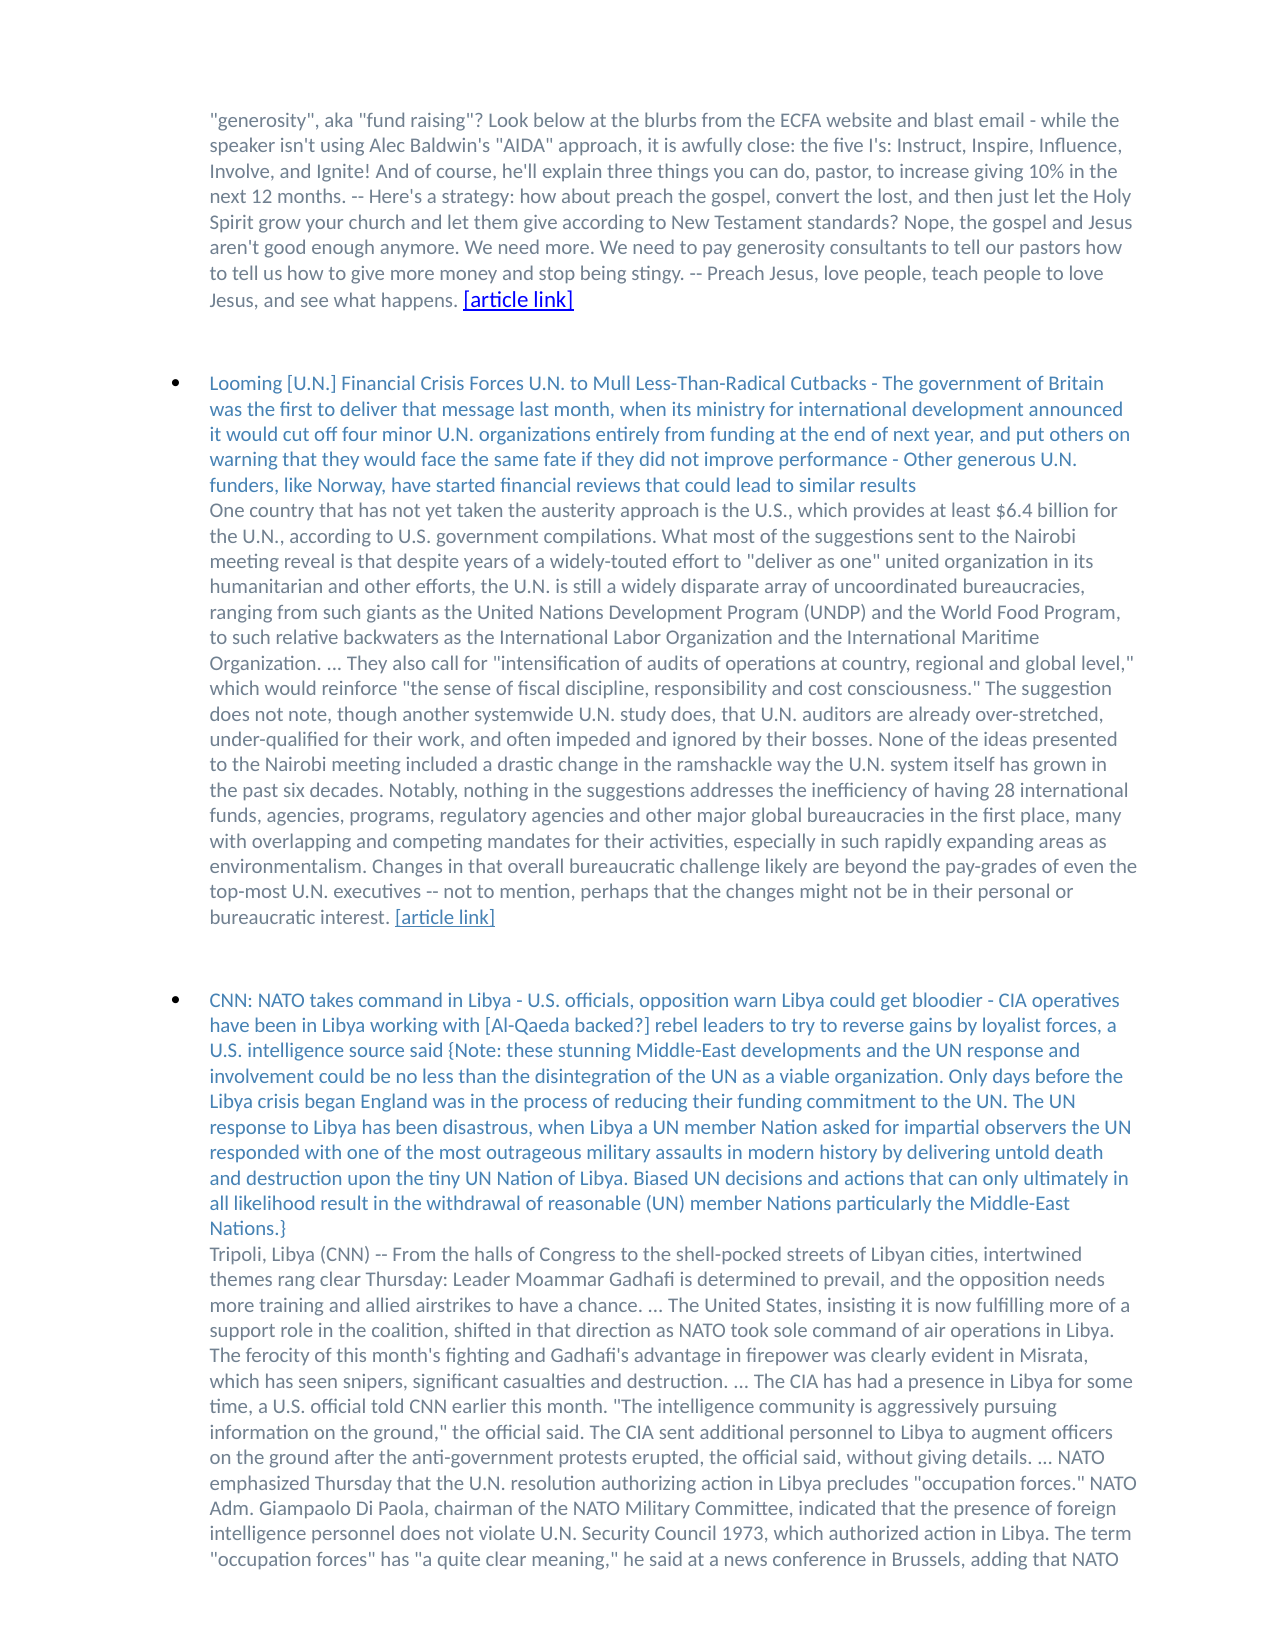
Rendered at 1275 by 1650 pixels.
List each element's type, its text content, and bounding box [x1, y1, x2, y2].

table_cell Bible Verse: Matthew 24:45-51 Who then is a faithful and wise servant, whom his Lord (Jesus) hath made ruler over His household [fellowship], to give them meat [sound doctrine Bible study] in due season? Blessed is that servant, whom his Lord when He cometh shall find so doing. {The complete Bible is available at ChristianFaithDownloads.com} Matthew 24:45-51 Who then is a faithful and wise servant, whom his Lord (Jesus) hath made ruler over His household, to give them meat [sound doctrine Bible study] in due season? Blessed is that servant, whom his Lord when He cometh shall find so doing. Verily I say unto you, That He shall make him [faithful servant] ruler over all His goods. But and if that evil servant shall say in his heart, My Lord delayeth His coming; And shall begin to smite his fellowservants, and to eat and drink with the drunken; The Lord of that servant shall come in a day when he looketh not for Him, and in an hour that he is not aware of, And shall cut him asunder, and appoint him his portion with the hypocrites: there shall be weeping and gnashing of teeth. -- Matthew 13:41-43 The Son of Man (Jesus) shall send forth His [Holy] Angels, and they shall gather out of His Kingdom all things that offend, and them which do iniquity; And shall cast them into a furnace of fire: there shall be wailing and gnashing of teeth. Then shall the righteous shine forth as the sun in the Kingdom of their Father. Who hath [Spiritual] ears to hear, let him hear. -- Holy Bible [article link] The New Testament concept of Fellowship financial openness and accountability -- "John 15:14-16 Ye are My friends, if ye do whatsoever I (Jesus) command you. **Henceforth I call you not servants (lit. slaves); for the servant (slave) knoweth not what his Lord doeth: ***but I have called you friends (lit. brotherly love); for all things that I have heard of My Father I have made known [openness] unto you. ... that [with brotherly love and openness] whatsoever ye shall ask [i.e. Moses in the Tabernacle (Tent) of the Congregation speaking to God - Numbers 7:89] of the Father in My name, He may give it you." John 15:11-27 These things have I (Jesus) spoken unto you, that My joy might remain in you, and that your joy might be full. This is My Commandment, That ye love one another, as I have loved you. Greater love hath no man than this, that a man lay down his life for his friends. Ye are my friends, *if ye do whatsoever I command you. Henceforth I call you not servants; for the servant knoweth not what his Lord doeth: but I have called you friends; for all things that I have heard of my Father I have made known unto you. Ye have not chosen Me, but ***I have chosen you, and ordained you, that ye should go and bring forth fruit, and that your fruit should remain: that [with brotherly love and openness] whatsoever ye shall ask [i.e. Moses in the Tabernacle (Tent) of the Congregation speaking to God - Numbers 7:89] of the Father in My name, He may give it you. These things I command you, that ye love one another. If the world hate you, ye know that it hated Me before it hated you. If ye were of the world, the world would love his own: but because ye are not of the world, but I have chosen you out of the world, therefore the world hateth you. Remember the word that I said unto you, The servant is not greater than his Lord. If they have persecuted Me, they will also persecute you; if they have kept My saying, they will keep yours also. But all these things will they do unto you for My name's sake, because they know not Him (Father) that sent Me (Jesus). If I had not come and spoken unto them, they had not had sin: but now they have no cloke [covering] for their sin. He that hateth Me hateth My Father also. If I had not done among them the works which none other man did, they had not had sin [of open rebellion]: but now have they both seen and hated both Me and My Father. But this cometh to pass, that the Word might be fulfilled that is written in their law, They [sinners] hated Me without a cause. But when the Comforter (Holy Spirit) is come [Pentecost], whom I will send unto you from the Father, even the Spirit of Truth, which proceedeth from the Father, He (Holy Spirit) shall testify of Me (Jesus): And ye (Apostles) also shall bear witness, because ye have been with Me from the beginning. [article link] The Old Testament concept of Congregation financial openness and accountability - Moses publically reported the gifting, finances and tithes given and offered to his congregation --"Numbers 7:89 **And [after public openness and accountability] when Moses was gone into the Tabernacle [Tent] of the Congregation to speak with Him [God], then he heard the voice of One speaking unto him from off the mercy seat that was upon the Ark of Testimony, from between the two cherubims: and he spake unto Him." Example: Numbers 7:10-89 And the princes offered for dedicating of the altar in the day that it was anointed, even the princes offered their offering before the altar. And the LORD said unto Moses, They shall offer their offering, each prince on his day, for the dedicating of the altar. And he that offered his offering the first day was Nahshon the son of Amminadab, of the tribe of Judah: And his offering was one silver charger [a serving tray], the weight thereof was an hundred and thirty shekels, one silver bowl of seventy shekels, after the shekel of the sanctuary; both of them were full of fine flour mingled with oil for a meat offering: One spoon of ten shekels of gold, full of incense: One young bullock, one ram, one lamb of the first year, for a burnt offering: One kid of the goats for a sin offering: And for a sacrifice of peace offerings, two oxen, five rams, five he goats, five lambs of the first year: this was the offering of Nahshon the son of Amminadab. On the second day Nethaneel the son of Zuar, prince of Issachar, did offer: He offered for his offering one silver charger [a serving tray], the weight whereof was an hundred and thirty shekels, one silver bowl of seventy shekels, after the shekel of the sanctuary; both of them full of fine flour mingled with oil for a meat offering: One spoon of gold of ten shekels, full of incense: One young bullock, one ram, one lamb of the first year, for a burnt offering: One kid of the goats for a sin offering: And for a sacrifice of peace offerings, two oxen, five rams, five he goats, five lambs of the first year: this was the offering of Nethaneel the son of Zuar. On the third day ... And all the oxen for the sacrifice of the peace offerings were twenty and four bullocks, the rams sixty, the he goats sixty, the lambs of the first year sixty. This was the dedication of the altar, after that it was anointed. **And [after public openness and accountability] when Moses was gone into the Tabernacle [Tent] of the Congregation to speak with Him [God], then he heard the voice of One speaking unto him from off the mercy seat that was upon the Ark of Testimony, from between the two cherubims: and he spake unto Him. [article link] FBCJaxWatchDog: Evangelical Council of Financial Accountability (ECFA) Webinar - "Unleash a Generosity Surge at Your Church" - This webinar will encourage generosity in your church as we review the results from the State of the Plate and the View from the Pew surveys {Note: We as Christians can't do much about the level of greed, abuse and corruption at the U.N. but we can certainly still do something about it in our local Churches. If the Church is not 100% Transparent with their financial statements [readily assessable legal - tax documents] then don't donate or donate only a minimal amount. We all have to take part in reducing the greed and corruption within the current Christian Church system, it is at the point that if we don't take a stand against it we are becoming a part of the problem! - Also Note: the ECFA is seemingly a very unaccountable and suspect [red flag] organization itself. The ECFA though pretending to provide financial oversight for Churches and Ministries refuses to make their own financial statements publically available. Any Church or organization that is ECFA affiliated should be immediately removed from being considered a good, accountable, responsible, viable or safe place for our hard earned donations. - It's not too much to ask any Church or fellowship to display their financial [tax filings] documents and statements, in fact, it's a minimum that an honest and open Church or Ministry must do!} The same group that Senator Grassley is hoping will encourage churches to be more financially transparent and thus avoid federal legislation in the area of religious organization fund raising - is actually hosting a webinar to help churches squeeze more money out of their people. And their logo has a pastor's head overlay-ed on top of a pile of money. I'm sure Grassley is going to love that! It would have been better to have him with a fist full of cash in his hand! Who has ECFA hired for their webinar? Why none other than "bestselling generosity author" Brian Kluth, also described as "one of the world's leading authorities on charitable giving and generosity". Experts in generosity? Can't we just call it what it is: "fund raiser". We've had people for decades know how to "raise funds", but in the church that wouldn't go over well, so we call them "generosity consultants". Click here to see Brian Kluth's "Maximum Generosity" website where churches can buy his resources on how to get your people to be more generous. Can't be too much longer and we'll see informercials on this. If we have "generosity experts" marketing their wares to pastors, how long before the SBC seminaries start pumping out PhD's in "generosity"? Shouldn't every mega church have a PhD in "generosity", aka "fund raising"? Look below at the blurbs from the ECFA website and blast email - while the speaker isn't using Alec Baldwin's "AIDA" approach, it is awfully close: the five I's: Instruct, Inspire, Influence, Involve, and Ignite! And of course, he'll explain three things you can do, pastor, to increase giving 10% in the next 12 months. -- Here's a strategy: how about preach the gospel, convert the lost, and then just let the Holy Spirit grow your church and let them give according to New Testament standards? Nope, the gospel and Jesus aren't good enough anymore. We need more. We need to pay generosity consultants to tell our pastors how to tell us how to give more money and stop being stingy. -- Preach Jesus, love people, teach people to love Jesus, and see what happens. [article link] Looming [U.N.] Financial Crisis Forces U.N. to Mull Less-Than-Radical Cutbacks - The government of Britain was the first to deliver that message last month, when its ministry for international development announced it would cut off four minor U.N. organizations entirely from funding at the end of next year, and put others on warning that they would face the same fate if they did not improve performance - Other generous U.N. funders, like Norway, have started financial reviews that could lead to similar results One country that has not yet taken the austerity approach is the U.S., which provides at least $6.4 billion for the U.N., according to U.S. government compilations. What most of the suggestions sent to the Nairobi meeting reveal is that despite years of a widely-touted effort to "deliver as one" united organization in its humanitarian and other efforts, the U.N. is still a widely disparate array of uncoordinated bureaucracies, ranging from such giants as the United Nations Development Program (UNDP) and the World Food Program, to such relative backwaters as the International Labor Organization and the International Maritime Organization. ... They also call for "intensification of audits of operations at country, regional and global level," which would reinforce "the sense of fiscal discipline, responsibility and cost consciousness." The suggestion does not note, though another systemwide U.N. study does, that U.N. auditors are already over-stretched, under-qualified for their work, and often impeded and ignored by their bosses. None of the ideas presented to the Nairobi meeting included a drastic change in the ramshackle way the U.N. system itself has grown in the past six decades. Notably, nothing in the suggestions addresses the inefficiency of having 28 international funds, agencies, programs, regulatory agencies and other major global bureaucracies in the first place, many with overlapping and competing mandates for their activities, especially in such rapidly expanding areas as environmentalism. Changes in that overall bureaucratic challenge likely are beyond the pay-grades of even the top-most U.N. executives -- not to mention, perhaps that the changes might not be in their personal or bureaucratic interest. [article link] CNN: NATO takes command in Libya - U.S. officials, opposition warn Libya could get bloodier - CIA operatives have been in Libya working with [Al-Qaeda backed?] rebel leaders to try to reverse gains by loyalist forces, a U.S. intelligence source said {Note: these stunning Middle-East developments and the UN response and involvement could be no less than the disintegration of the UN as a viable organization. Only days before the Libya crisis began England was in the process of reducing their funding commitment to the UN. The UN response to Libya has been disastrous, when Libya a UN member Nation asked for impartial observers the UN responded with one of the most outrageous military assaults in modern history by delivering untold death and destruction upon the tiny UN Nation of Libya. Biased UN decisions and actions that can only ultimately in all likelihood result in the withdrawal of reasonable (UN) member Nations particularly the Middle-East Nations.} Tripoli, Libya (CNN) -- From the halls of Congress to the shell-pocked streets of Libyan cities, intertwined themes rang clear Thursday: Leader Moammar Gadhafi is determined to prevail, and the opposition needs more training and allied airstrikes to have a chance. ... The United States, insisting it is now fulfilling more of a support role in the coalition, shifted in that direction as NATO took sole command of air operations in Libya. The ferocity of this month's fighting and Gadhafi's advantage in firepower was clearly evident in Misrata, which has seen snipers, significant casualties and destruction. ... The CIA has had a presence in Libya for some time, a U.S. official told CNN earlier this month. "The intelligence community is aggressively pursuing information on the ground," the official said. The CIA sent additional personnel to Libya to augment officers on the ground after the anti-government protests erupted, the official said, without giving details. ... NATO emphasized Thursday that the U.N. resolution authorizing action in Libya precludes "occupation forces." NATO Adm. Giampaolo Di Paola, chairman of the NATO Military Committee, indicated that the presence of foreign intelligence personnel does not violate U.N. Security Council 1973, which authorized action in Libya. The term "occupation forces" has "a quite clear meaning," he said at a news conference in Brussels, adding that NATO receives and uses intelligence from allies and does not judge the sources. The NATO mission, called Operation Unified Protector, includes an arms embargo, a no-fly zone, and "actions to protect civilians and civilian centers," NATO said Thursday. It follows U.N. Security Council Resolution 1973, allowing member states to take all necessary measures -- "while excluding a foreign occupation force of any form" -- to protect civilians under the threat of attack in Libya. [article link] Heartlight.org: The Authority of Reality "Draw nigh to God, and He will draw nigh to you" (James 4:8) - from My Utmost for His Highest, by Oswald Chambers It is essential to give people a chance of acting on the truth of God. The responsibility must be left with the individual, you cannot act for him, it must be his own deliberate act, but the evangelical message ought always to lead a man to act. The paralysis of refusing to act leaves a man exactly where he was before; when once he acts, he is never the same. It is the foolishness of it that stands in the way of hundreds who have been convicted by the Spirit of God. Immediately I precipitate myself over into an act, that second I live; all the rest is existence. The moments when I truly live are the moments when I act with my whole will. Never allow a truth of God that is brought home to your soul to pass without acting on it, not necessarily physically, but in will. ... We have to go clean over on some word of our redeeming Lord and transact business with Him. His word "come" means "transact." "Come unto Me." The last thing we do is to come; but everyone who does come knows that that second the supernatural rush of the life of God invades him instantly. The dominating power of the world, the flesh and the devil is paralysed, not by your act, but because your act has linked you on to God and His redemptive power. Minister or Sinister? Pimppreacher via Apostasywatch: How to know when your Church has become a cult - Everything is about CONTROL - The main tools used to control members are INTIMIDATION and MANIPULATION - *The intimidation and manipulation are very subtle and disguised with a false sense of love and concern - It's all a strategic COURTSHIP RUNNING GAME The Cult [suspect Church] will have a team of people (we will call them the GAMERS) who are assigned to COURT you (THE PROSPECT) [for their gain - power, prestige, finances, etc]. The courtship begins with COMMUNICATION. Good communication starts with paying attention to what is said. The Gamer will ask strategic questions about the PROSPECT, their family and their life. Once they hear something they can identify with the prospect (YOU) they will begin telling the prospect how wonderful the church is (disclaimer: they will always say "we're not a perfect church, but we love God and our Pastor loves the people of God, we are a loving church"). -- The Gamer will tell a story about how they were so lost, broke down, and hurt BUT because of this ministry they were able to get their lives together and they don't know where they would be without this ministry (*not GOD, but the ministry) this will of course include many examples of how the Cult Pastor is very sincere and loving. This call will conclude with an invitation (FIRST DATE). This first date may be an invitation to come to the midweek service, a fellowship, or next Sunday's service and the prospect is told to ask for the Gamer as soon as they come through the door so the two of them can sit together. The members are moved by what they HEAR they are compelled to say YES TO THE FIRST DATE. ... PROPHET OR PROFIT? In treating the members as children they are taught to NEVER speak against the leader. If fact, any questioning of the ministry teachings, any criticism, any independent thinking is considered a form of rebellion. "Touch not my anointed and do my prophet no harm" I Chron. 16:22. There will be a strong emphasis on authority, unquestioning obedience and submission. Members become afraid to say anything, even if they know something is wrong because speaking against what they KNOW to be wrong is speaking against the "Pastor" and it's a SIN. They are convinced that if the Pastor is wrong - God will get him and when the "wrong' is continued they assume the Pastor was right. And if anyone is ever so bold to speak against the leader they are ostracized by the entire church. Yes, this "loving" church will turn their back on you. -- SiGNS TO LOOK FOR: 1. LOST OF IDIVIDUALITY. You are no longer a creative, independent thinking individual. Everyone must speak the SAME thing.say what the leader says at all times.any other opinion is going against God. 2. LOST OF RELATIONSHIP WITH OTHERS. Relationship with friends, relatives, and children - ANY NON-MEMBER is severed. - RELATIONSHIP IS BASED ON MEMBERSHIP 3. EXCESSIVE GIVING. Extreme pressure to give all you have. Several offerings, large sums, public announcement of your amount resulting in guilt and intimidation. 4. ISOLATION. Isolation from anything and anyone not directly affiliated with the church. 5. CONTROL OF TIME. 6. LOSS OF FREE WILL. Members cannot make any independent decisions concerning personal life. Cannot question leadership. Fbcjaxwatchdog: (Predatory Tithing) Ed Young's Tithing Sermon: Show Me the Money! - The video of Ed Young posted here on Sunday has gotten quite a bit of play around the blogosphere It has even moved over to YouTube - Christians and non-Christians alike are flabbergasted that a pastor from the pulpit is trying to get people to commit to give 10% of their income to his church through automatic withdrawal {Note: the Corporation Churches [501(c)3] need to own up to their public accountability and financial obligations in reporting and accounting for every single dime that they collect in offerings [so called tithes, offerings, gifts]. The Basic Christian Ministry is going to designate 2011 as a year of Church accountability [actually starting now!!] - No public disclosure of legal financial statements provided by the church and staff then no money provided by the congregation it's that simple!! - Also Note: The people that are blindly donating to demanding and offensive personalities are the very people that are enabling, perpetuating and furthering this very serious [*Predatory Tithing] problem within the Church. It's important that everyone within the congregation accept responsibility and withhold financial support from any Church or organization that is not 100% transparent with its organizational structure, affiliations or income disbursements.} (YouTube) He tells them they are cursed if they don't tithe. He wonders why they come to church if they don't bring the tithe, tells them to stay home or play golf, to quit wasting Ed's and God's time. He says to watch your wallet if you're sitting next to a non-tither. He brags that "blessings track him down" for his 29 years of faithfulness. He even declares multiple times that the blessings of the Christian life are "all about the money". Ed even says "Show me the money" - which I take to mean "show me your bank account and routing number". He says that if you don't tithe, your marriage, your job, your kids, will all suffer because you're under God's curse. I hope that someone in Ed's circle of friends - maybe John Cross, or maybe Ed's father - someone, will help Ed see that he is abusing his congregation. Comments: Anonymous said... 80% of Ed young's church membership need to leave the church now. Those people should choose a place to meet and have a great time in fellowship. choose a God fearing man as a teacher while giving him some living standards. No jet. And learn the truth of the [B]ible. Basic Christian: Note: Only informed responsible giving (tithing) is cheerful giving - Previous year 501c3 non-profit tax form filings should be open and publically available (in Church offices) and on the internet for anyone and everyone to look at and only then is a person capable of making an informed decision about personally donating to charitable 'Churches' and causes i.e. a Harvest Crusade type of event -- "2 Corinthians 9:7 Every man according as he purposeth [responsibly] in his heart, so let him give; not grudgingly, or of necessity: for God loveth a cheerful [responsible] giver." Only informed responsible giving (tithing) is cheerful giving! Not the ignorance is bliss, dutiful giving that the modern Church now wants us to participate in. -- "Ecclesiastes 7:12 For wisdom is a defense [refuge], and money [opportunity, power, influence, prestige] is a defense: but [more important than money] the excellency of [Biblical] knowledge [accurate, reliable Biblical doctrine] is, that wisdom giveth [eternal] life to them that have it." Donor Bill of Rights: PHILANTHROPY (Charitable Donations) is based on voluntary action for the common good - It is a tradition [and religious requirement] of giving and sharing that is primary to the quality of life - To assure that philanthropy merits the respect and trust of the general public, and that donors and prospective donors can have full confidence in the not-for-profit organizations and causes they are asked to support, we declare that all donors have these rights: I. To be informed of the organization's mission, of the way the organization intends to use donated resources, and of its capacity to use donations effectively for their intended purposes - II. To be informed of the identity of those serving on the organization's governing board, and to expect the board to exercise prudent judgment in its stewardship responsibilities - III. **To have access to the organization's most recent financial statements - IV. To be assured their gifts will be used for the purposes for which they were given I. To be informed of the organization's mission, of the way the organization intends to use donated resources, and of its capacity to use donations effectively for their intended purposes. II. To be informed of the identity of those serving on the organization's governing board, and to expect the board to exercise prudent judgment in its stewardship responsibilities. III. To have access to the organization's most recent financial statements. IV. To be assured their gifts will be used for the purposes for which they were given. V. To receive appropriate acknowledgement and recognition. VI. To be assured that information about their donations is handled with respect and with confidentiality to the extent provided by law. VII. To expect that all relationships with individuals representing organizations of interest to the donor will be professional in nature. VIII. To be informed whether those seeking donations are volunteers, employees of the organization or hired solicitors. IX. To have the opportunity for their names to be deleted from mailing lists that an organization may intend to share. X To feel free to ask questions when making a donation and to receive prompt, truthful and forthright answers. Questions: Ask a Nonprofit (Church - Crusade - Conference - etc.) *Before Investing in [or contributing to] it - 3. What are your annual goals, needs, and results? How do they compare to similar organizations in your community? - 6. How well have you utilized your funding? Describe how efficiently you have fulfilled your goals of recent years in relationship to the amount of funds you have raised Thinking of donating to a nonprofit? Here are some suggested questions to ask nonprofit organizations before investing in them. The answers can help you determine which charities to give to and evaluate the performance of the philanthropies you already support. 1. How are you collaborating with similar organizations on a local, regional, or national level? 2. What are the main obstacles that inhibit the fulfillment of your mission? How are you planning to overcome them? 3. What are your annual goals, needs, and results? How do they compare to similar organizations in your community? 4. How much turnover have you experienced of employees and board members in the last two years {and how many related family members are employed and in what places within the organization}? 5. To what degree have you attracted new people {non-family members} and new ideas to your organization and board? 6. *How well have you utilized your funding? Describe how efficiently you have fulfilled your goals of recent years in relationship to the amount of funds you have raised. 7. Most for-profit organizations have recently restructured themselves in recent years to become more efficient and productive. How, if at all, are you considering (or have you implemented) some version of this approach? 8. How efficiently is your organization run? To what degree have you assigned day-to-day management responsibilities to a tightly run executive committee instead of relying upon your full board? 9. Who are your main competitors and how do your results in recent years compare to theirs? Tips for Choosing a Charity: A Donor's 9-Step Guide to Giving Wisely - Avoid charities that won't share information or pressure you - Reputable nonprofits: Will discuss their programs and finances - [they] Don't use pressure tactics - Are willing to send you literature about their work or direct you to a Web site - Will take "no" for an answer - Trust your instincts: If you still have doubts about a charity, don't contribute to it - Instead, find another nonprofit that does the same kind of work and with which you feel comfortable, then make your donation Tips for Choosing a Charity: A Donor's 9-Step Guide to Giving Wisely - Here are GuideStar's tips for donors who want to give with their heads as well as their hearts. Researching Charities Clarify your values. Do this before you open your checkbook, volunteer your time, or look at that letter from a charity. Identify your preferences. Ask yourself: "What is important to me?" The environment? Education? Hunger? Animal welfare? Helping sick children? Where should the charity do its work-in your neighborhood, region, the nation, or internationally? Ask yourself if you want to support a large or small charity, a new or an old one. Search the GuideStar database to find charities that meet your criteria. Focus on the mission. Look at each charity's description in the GuideStar search results, on its Web site, or in its literature. Find the nonprofits that fit best with your values. Eliminate organizations that don't meet your criteria. Now you're ready to look more closely at these organizations. Evaluating Charities Get the cold, hard facts. A reputable organization will: Define its mission and programs clearly. Have measurable goals. Use concrete criteria to describe its achievements. Compare apples to apples. Be sure to compare charities that do the same kind of work, especially if you're looking at their finances. The type of work a charity does can affect its operating costs dramatically. Avoid charities that won't share information or pressure you. Reputable nonprofits: Will discuss their programs and finances. Don't use pressure tactics. Are willing to send you literature about their work or direct you to a Web site. Will take "no" for an answer. Trust your instincts. If you still have doubts about a charity, don't contribute to it. Instead, find another nonprofit that does the same kind of work and with which you feel comfortable, then make your donation. Fbcjaxwatchdog: Update: Predatory Preaching - Why So Much Angst About Anonymous Critics? {Note: I was listening to this [terrible outburst] again this morning [and again I'm very disheartened to have to listen to it - such an obvious wolf in sheep's clothing speaking from behind the pulpit]. I was left wondering why does this pastor only rail against anonymous criticism, if he were to be consistent wouldn't he be equally offended by anonymous donors as well. If the modern church leadership [and I use that term lightly] is going to take such a self-imposed righteous stand against anonymous criticism then equally they need to reject all anonymous donations as being equally "pathetic" and from "narcissistic zeros" and for the record, whoever made that anonymous comment, he or she was very smart to make it anonymously. It seems that some leaders- pastors want info in order to use it [seriously] in [Satanic] curse rituals against the person that is trying to help the Church move forward in a godly way. So yes, be very careful about letting your name, as a helpful person or as a critic get in the hands of some of these pastors where once they have an identity they can go to work behind the scenes [demonically casting spells and socially casting dispersions] making life very difficult for anyone they desire to do harm to.} (Audio) I recently came across the audio excerpt below from Matt Chandler, where he absolutely blasts people who would dare send him anonymous, critical emails. He angrily calls them several choice names like "pathetic" and "narcissistic zeros". I came across this audio clip at Dr. Alvin Reid's blog site, as he included Chandler's clip with his blog post here entitled "Dealing with Critics". You really have to listen to this. It gives I think a glimpse into just how much disdain there is for anonymous emailers and bloggers critical of the Southern Baptist power structure. It is my view, based on my experience as a formerly anonymous blogger, that Chandler's disdain for anonymous critics is shared by many of our Southern Baptist leaders. After all, Alvin Reid posts it for his readers (many of whom are our future pastors!), presumably as an example of how to view those who dare to criticize anonymously. Emerging Church DVD: Extremely Important Viewing!!! Part 8 - Dialectic Deception - [To Download Click the Share Button] (Online Video) Emerging Church DVD (Online) This two hour and forty-five minute DVD takes a hard look into the beliefs and practices of what has become one of the most dangerous deceptions assaulting God's people today - The Emergent Church. - Part 8: Sandy Simpson speaks on: Methods used by false teachers to deceive God's people. Calvary Chapel Abuse blog "Those (pastors) who sin are to be rebuked publicly, so that the others may take warning" (1 Timothy 5) - Is Roger Oakland right about Calvary Chapel? - Roger Oakland [UnderstandTheTimes.org] has been an outspoken critic, as has Deborah Dombrowski of Lighthouse Trails Research [LighthouseTrailsResearch.com/blog] and many others regarding End Times Apostasy and Ecumenicism of Calvary Chapel Comments: #11 * The pastor has real accountability that doesn't require his [approval] to submit to it while he's in sin. * Elders would actually be able to hold the pastor accountable, without his being able to fire them first. * Elders would not be chosen by the pastor, so he can "stack the deck" and/or choose "yes" men. * Same goes for the financial board. * The financial books are [to be] open for people to look at and ask questions without any retribution or removal ... oh, and they actually get real answers. * The Moses Model [Calvary Chapel of Costa Mesa] leadership [model] would be removed. * Actual pastoring of the flock, i.e. visit the sick, help the orphans & widows, model servant leadership. * Not overworking leadership (6 1/2 days per week @ 50 to 80 hours). * Pastor doesn't underpay leaders with the excuse, "Where God guides, he provides." * Pastor doesn't overpay himself, comparing to a CEO's pay. (Pay includes: ALL the perks, wife's pay, vacations, meals, gas, cars, housing, clothing allowance, gym memberships, etc….) * Pastors & leaders understand that Matthew 18 applies to them, too. * Pastor understands that he is not more anointed than the attenders, not more special, and doesn't have God's ear more than the rest of the Christians. * Pastor is not a narcissist. * The leaders surrounding the Pastor are not "yes" men. * The church [voters] would have membership, ensuring accountability for the pastor and [oversight in the] use of money. * Pastors/elders/leaders actually biblically qualify to be in the position. * Pastors/elders/leaders are actually removed when they no longer qualify. Show me a CC church [any Church/Fellowship] that has any of these and I'm interested to know more. [article link] Breaking News!! Calvary Chapel Abuse blog - "You can't handle the Truth!" Another peak behind the Curtain - My "meeting" with [Pastor] Chuck Smith - {Note: as the Calvary Chapel denomination enters disintegration mode right before our very eyes [Pastor Chuck Smith has apparently just divested himself of all authority and oversight among ALL Affiliated Calvary Chapels associated with Calvary Chapel of Costa Mesa] -- any current Calvary Chapel or any Church or Fellowship can use the Basic Christian Ministry Material (BasicChristian.org). Instead of calling your Church a Calvary Chapel avoid the turmoil that is happening there and be prepared to preach a peaceful Gospel of Jesus Christ. Disassociate with CCCM and drop the vaguely pseudo CC Dove and instead while you decide what you want to do put a B in front of your CC and become a "Basic Christian Church" BCC or a "Basic Christian Chapel" BCC instead of a Calvary Chapel CC and use the Three Cross Logo of Basic Christian as a new Church/Chapel Logo. Welcome! Now move on to being a BCC and preaching a trusted Gospel to the world.} I'm obviously disappointed that I didn't hear from Chuck Smith or his attorney, Janet Carter, yesterday regarding the Bob Grenier situation (though I emailed and left a message asking what the verdict was). ... The meeting quickly turns to "what do you mean you can't yank Bob's dove [Calvary Chapel Affiliation]?" We then argue about Affiliation. Chuck takes the position that he "can't" yank doves or Dis-Affiliate anyone and that **he doesn't even know there is "Affiliation" or an "Affiliation Agreement." I tell him I have a copy of one. He says he'd like to see it, that he has no knowledge of one, etc. I ask Dave Rolph the same thing. Dave says he has no idea what I'm talking about, this [Calvary Chapel] "Affiliation" thing. I tell them they're both lying through their teeth, but I get it, we're going to play the Lawyer Game. ... During the course of the "Affiliation" argument, I brought up the fact that Calvary Chapel owns the licensing rights to the Dove Logo and name Calvary Chapel. This was denied flatly. I then argued from the Absurd to make a point. I asked Chuck and his attorney if I could open up a Calvary Chapel Costa Mesa II right across the street and use the same Dove Logo and if they'd have a problem with that. They said, "No." Basically, they said the only thing that could or would stop me was the State of California if it infringed on DBA/corporate name entity stuff, that basically, Calvary Chapel doesn't have any licensing or enforcement of licensing. ... It was now crystal clear that this was a Hill Chuck would die on. He doesn't want to hand over Agency and/or Implied Agency to Kosnoff and lose the lawsuit he's in. He'll lie or spin (and justify it, I believe he sincerely thinks he's righteous in doing so to protect "the Lord's Work" at CCCM) to not lay down in that suit and potentially others. Chuck is very intelligent and his lawyers are very intelligent. Chuck should've listened to Jeff Dorman many years ago when he was warned about going half-way with this pseudo-Denomination Light "Affiliation" and now "Fellowship" thingy, but again, it is what it is. Chuck did take the warning, though, to change it from "Affiliation" to "Fellowship" as "Affiliation" has a legal connotation that screams Agency…so at least he did that some years back (though many Calvary Chapel Pastors still claim they are "Affiliated", etc). ... My position was that Bob Grenier called Chuck "his Pastor"…from the pulpit, on his website, in his book. Chuck said clearly that he "wasn't" Bob's pastor. I said, "Well, that would be news to Bob." I told Chuck, whether he liked it or not, he was Bob Grenier's "pastor" and had a Scriptural obligation to deal with him per 1 Timothy 5:19-22. -- Comments: #2 I have a profound disagreement with Chuck and CC that he has zero responsibility or obligation in these matters (and many other matters) and my position is that the CC church-goer at large is being misinformed (some would call it lied to) or given the wrong impresseion etc about what the Calvary Chapel Costa Mesa, CCOF, Calvary Chapel and "Affiliation" and/or "Fellowship" situation really is. [article link] Alpha & Omega Ministries Apologetics Blog - I have been downright encouraged to note the response that has appeared to the amazing statements of James McDonald of "Vertical Church" wherein he basically throws Nicene orthodoxy under the proverbial bus - Now I know that "emergent" folks have an odd relationship with history---they love to drag stuff out of history, without its attendant context, as if it is "new" but when it comes to accepting that [we] stand on the shoulders of giants and that there are things that have simply been settled in the past, they rebel and want to put everything "back on the table" -- {Note: The Jerusalem Creed [1st Church Council about 49 A.D. in Jerusalem] has 4 Cornerstones the fourth one being not to offend traditional Jews. The Church Creeds [Jerusalem, Nicene, etc.] are important and relevant to all of Christianity. Since one of the Cornerstones of the 1st Church Council is to support Jews and Traditional Judaism it is an original and longstanding tenant that true Christianity acknowledges its debt and emergence from (God ordained) Mosaic Judaism. "Acts 1:20-21 [The Jerusalem Creed - 1st Church Council about 49 A.D. in Jerusalem] But that we [Apostles] write unto them [Gentile Christians], (1.) that they abstain from [occult] pollutions of idols, (2.) and from [immorality] fornication, (3.) and from things [cruelty] strangled, (4.) and from [Levitical] blood. **For Moses of old time hath [traditional Jews] in every city them that preach him (Moses), being read in the synagogues every Sabbath day."} But even more importantly than the tweaking of Modalism so that it gets a place at the table is the attitude McDonald has displayed toward the Nicene definition. He says he does not trace his beliefs to credal statements. Really? If by that he means creeds are always subject to the higher authority of Scripture, of course. But this is where you fall off the other side of the narrow path and rather than believing in sola scriptura, you end up with something much less, and in fact, much different. Nicea's authority comes from its fidelity to Scripture. It does not stand alone as a new revelation, and it survived simply because it is, despite all the arguments to the contrary, the consistent, harmonious testimony of divine writ. To throw its authority into the dustbin of history in the service of some kind of "emergent" attitude is not only to display an astoundingly arrogant hubris, it is to show deep disrespect to those who fought, and some who died, in defense of its truth. And for what? For some kind of post-modern feel-goodism that cannot even recognize modalism when it is standing right in front of you. A truly educational example of just how far the emergent movement is willing to go in pursuit of its ultimately destructive goals. -- Recently Jamin Hubner has raised issues relating to a simple question: is the modern secular state of Israel religiously and theologically significant? Is it "Israel" as in the Israel of Scripture, or Romans 11? And if it is not, is it open to criticism? He is concerned about the strength of the movement, mainly amongst American evangelicals, that has granted to Israel not only a theological position it does not actually hold, but which precludes even the slightest mention of criticism of a secular state. Now, I am not going to re-hash everything here, but he has even been accused of being a "shill for Hamas" due to sources he has cited and issues he has raised (which seems to me to provide strong evidence of the need to raise such issues and challenge the knee-jerk reactions of many in the Evangelical community as a whole). While he has sought fair and non-emotional responses to questions he has raised, his requests have, in the main, fallen upon deaf ears, for I see no evidence that his critics really want to have a give-and-take. [article link] Comming Soon!! Common Christian Community CCC CommonChristianCommunity.com and Common Christian Faith CCF CommonChristianFaith.com - Fellowship and Resources for a Common Christian Community - Church, Chapel, Campus -- Epistle of Jude v3 "Beloved, when I gave all diligence to write unto you of the common salvation, it was needful for me to write unto you, and exhort you that ye should earnestly contend for the faith which was once delivered unto the saints." ~ God bless everyone, David Anson Brown Coming Soon: A Resource, Information and Fellowship for Christians with a Common Salvation!! [article link] [131, 75, 1144, 1574]
